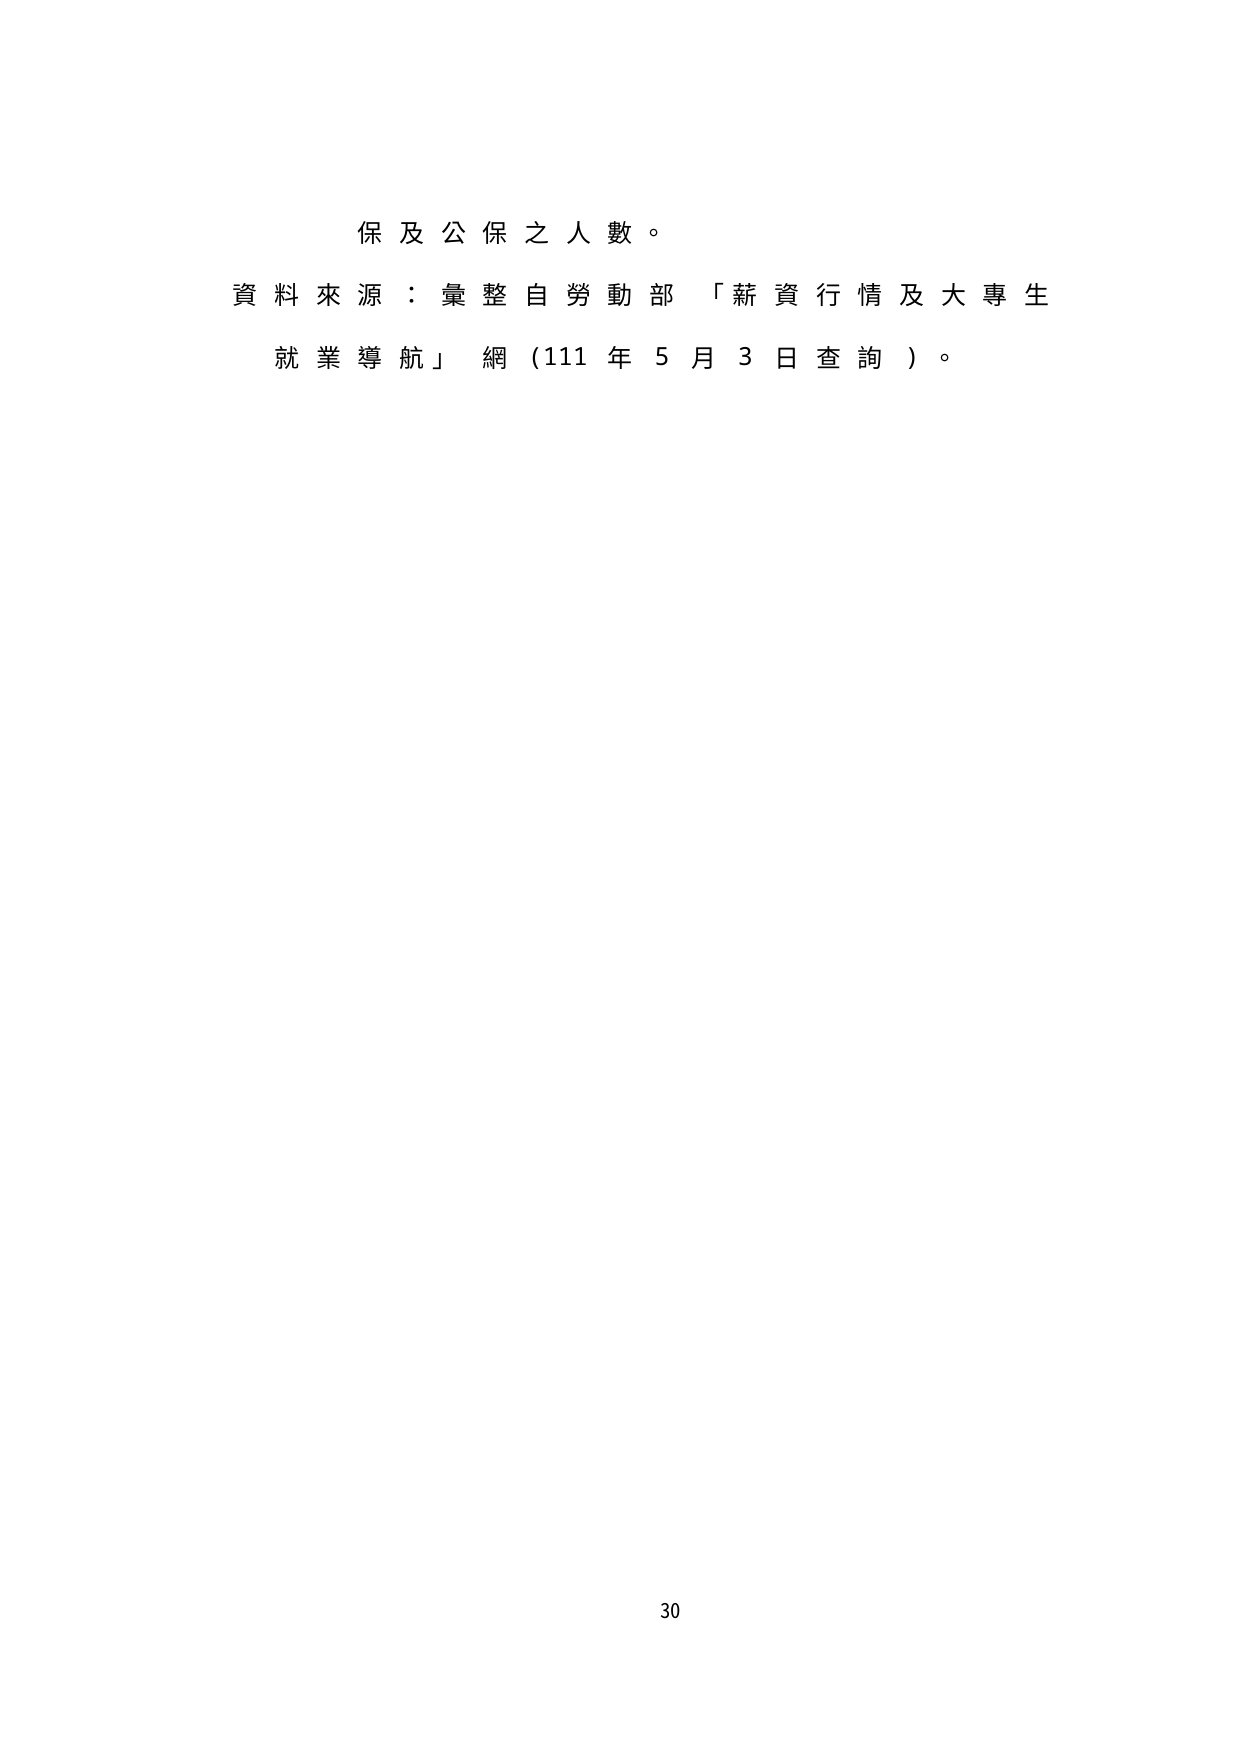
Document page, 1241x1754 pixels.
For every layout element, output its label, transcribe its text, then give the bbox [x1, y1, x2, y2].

text 保及公保之人數。 [310, 189, 1054, 252]
text 資料來源：彙整自勞動部「薪資行情及大專生就業導航」網(111年5月3日查詢)。 [187, 252, 1058, 377]
